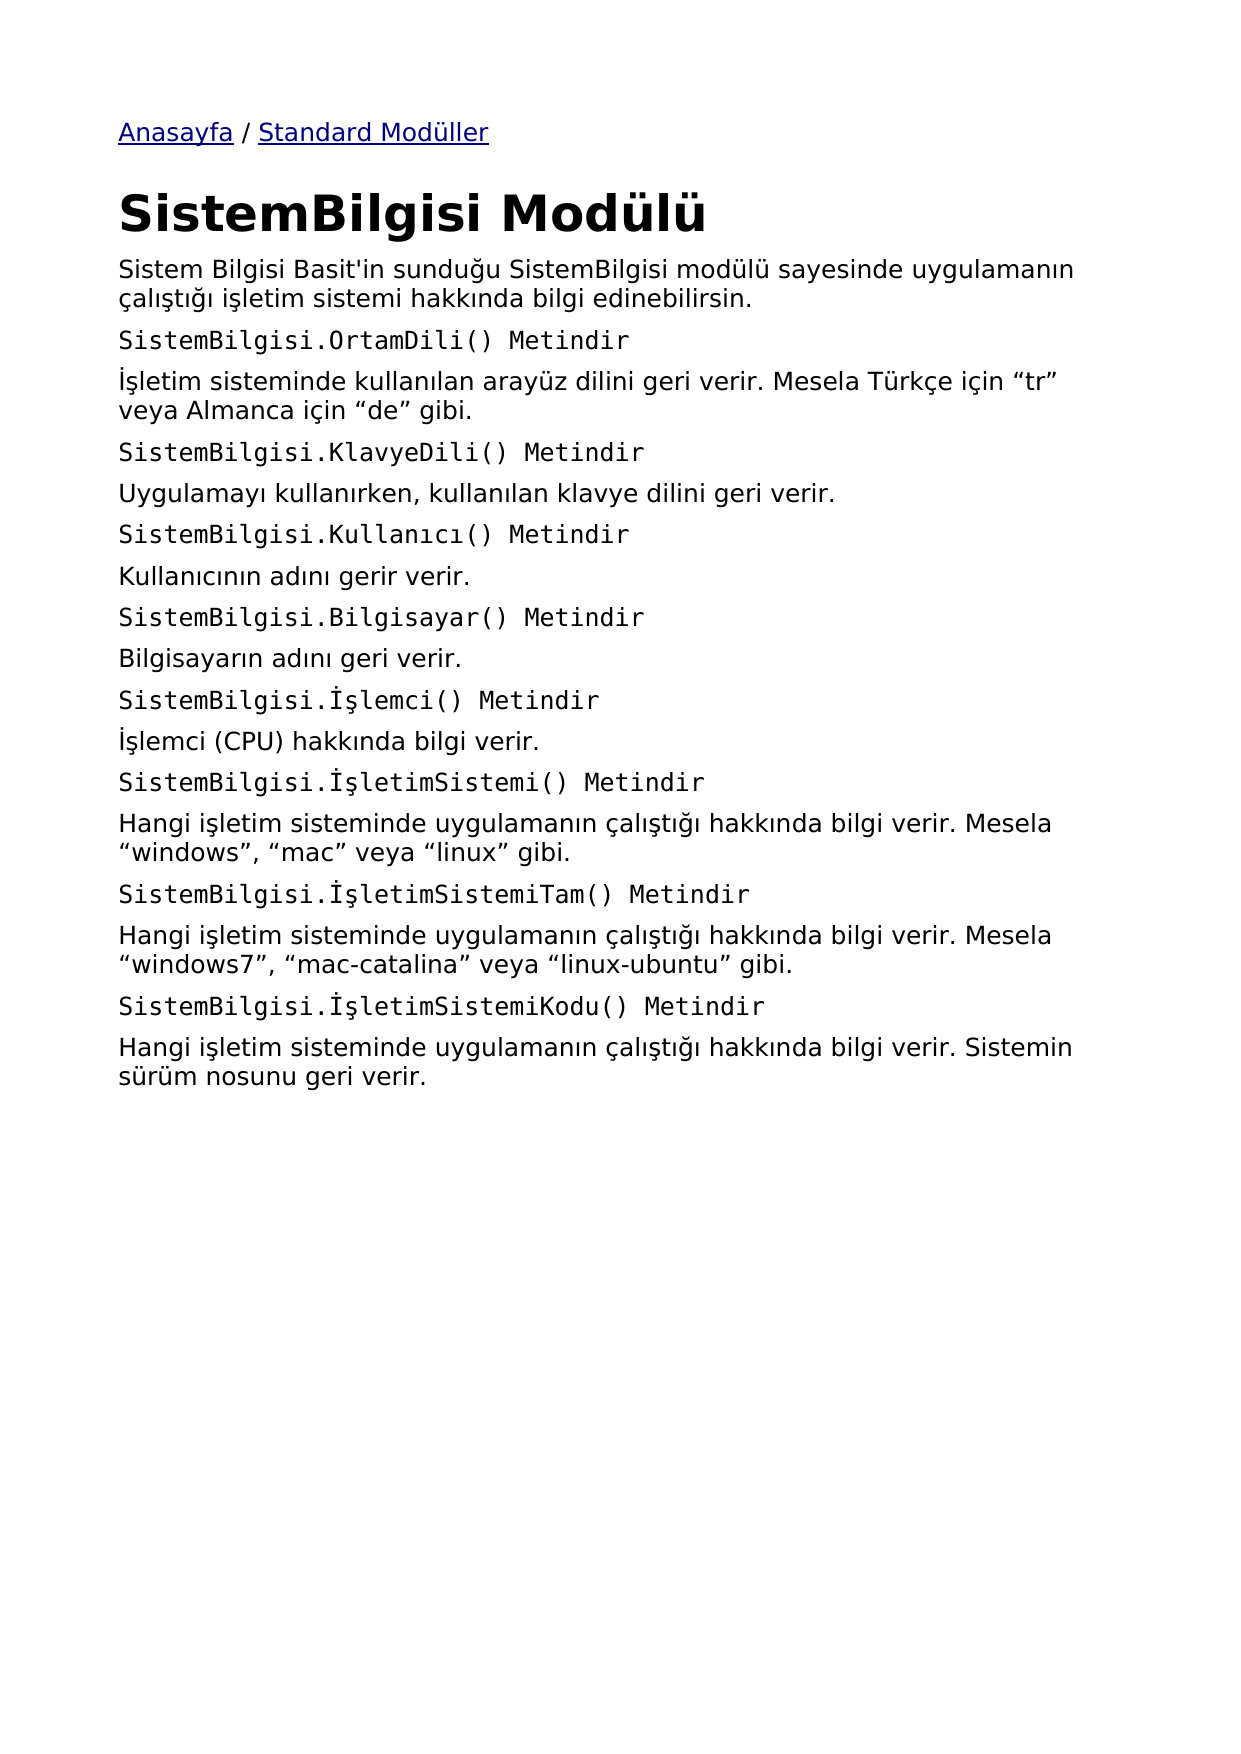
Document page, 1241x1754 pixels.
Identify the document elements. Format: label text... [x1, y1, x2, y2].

text SistemBilgisi.İşletimSistemi() Metindir [118, 768, 1122, 798]
text SistemBilgisi.İşletimSistemiTam() Metindir [118, 880, 1122, 909]
text SistemBilgisi.İşletimSistemiKodu() Metindir [118, 992, 1122, 1021]
text Hangi işletim sisteminde uygulamanın çalıştığı hakkında bilgi verir. Mesela “windows7”, “mac-catalina” veya “linux-ubuntu” gibi. [118, 921, 1122, 979]
text SistemBilgisi.İşlemci() Metindir [118, 686, 1122, 715]
text Hangi işletim sisteminde uygulamanın çalıştığı hakkında bilgi verir. Sistemin sürüm nosunu geri verir. [118, 1033, 1122, 1091]
text Hangi işletim sisteminde uygulamanın çalıştığı hakkında bilgi verir. Mesela “windows”, “mac” veya “linux” gibi. [118, 809, 1122, 868]
text SistemBilgisi.KlavyeDili() Metindir [118, 438, 1122, 467]
text Sistem Bilgisi Basit'in sunduğu SistemBilgisi modülü sayesinde uygulamanın çalıştığı işletim sistemi hakkında bilgi edinebilirsin. [118, 256, 1122, 314]
subtitle SistemBilgisi Modülü [118, 185, 1122, 243]
text SistemBilgisi.OrtamDili() Metindir [118, 326, 1122, 356]
text SistemBilgisi.Kullanıcı() Metindir [118, 521, 1122, 550]
text Kullanıcının adını gerir verir. [118, 562, 1122, 591]
text Uygulamayı kullanırken, kullanılan klavye dilini geri verir. [118, 479, 1122, 508]
text Anasayfa / Standard Modüller [118, 118, 1122, 147]
text İşletim sisteminde kullanılan arayüz dilini geri verir. Mesela Türkçe için “tr” veya Almanca için “de” gibi. [118, 367, 1122, 426]
text Bilgisayarın adını geri verir. [118, 644, 1122, 673]
text SistemBilgisi.Bilgisayar() Metindir [118, 603, 1122, 632]
text İşlemci (CPU) hakkında bilgi verir. [118, 727, 1122, 756]
